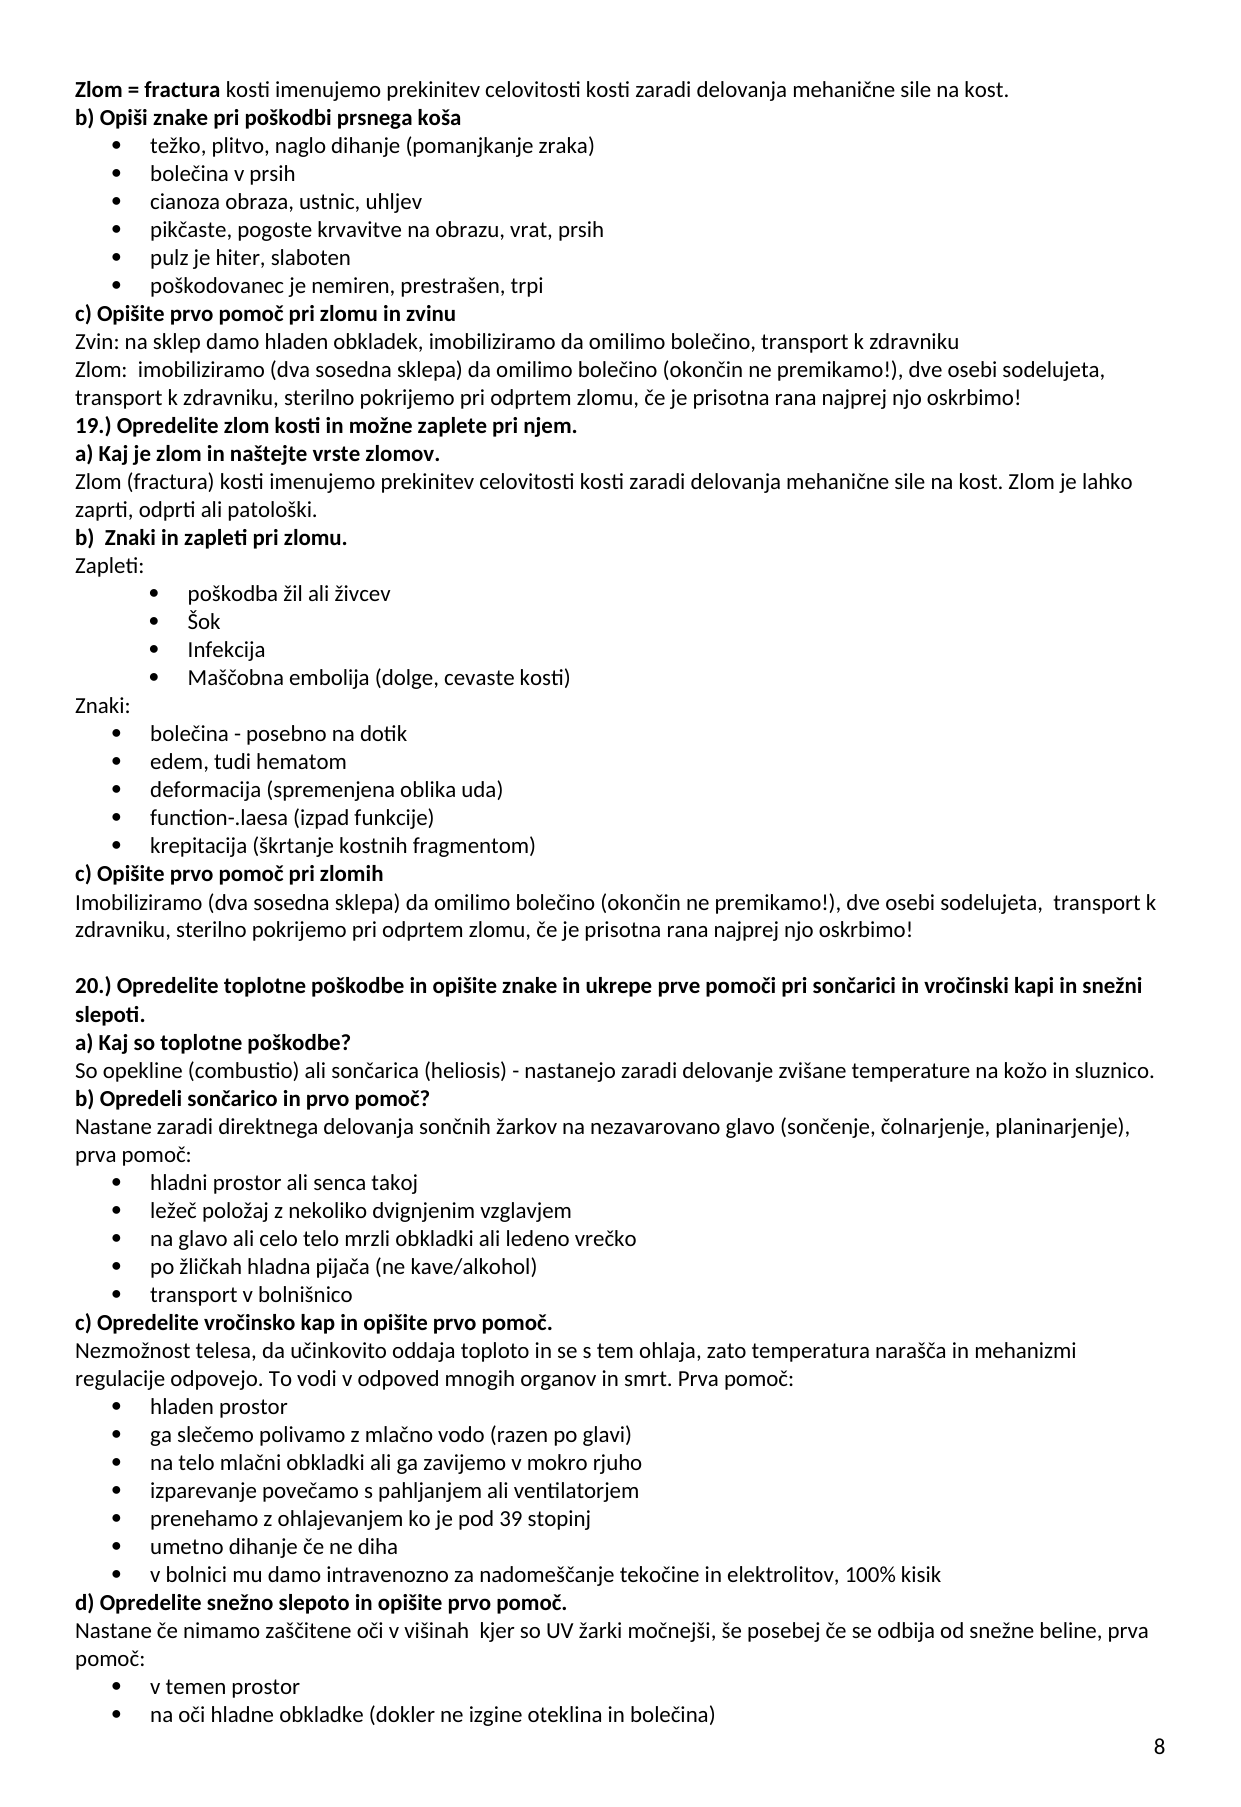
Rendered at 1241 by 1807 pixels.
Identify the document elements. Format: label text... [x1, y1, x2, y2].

list bolečina - posebno na dotik [112, 719, 1165, 747]
list ga slečemo polivamo z mlačno vodo (razen po glavi) [112, 1420, 1165, 1448]
list Infekcija [150, 635, 1165, 663]
text d) Opredelite snežno slepoto in opišite prvo pomoč. [75, 1588, 1165, 1616]
list v bolnici mu damo intravenozno za nadomeščanje tekočine in elektrolitov, 100% kisik [112, 1560, 1165, 1588]
text Zvin: na sklep damo hladen obkladek, imobiliziramo da omilimo bolečino, transport k zdravniku [75, 327, 1165, 355]
text a) Kaj je zlom in naštejte vrste zlomov. [75, 439, 1165, 467]
list transport v bolnišnico [112, 1280, 1165, 1308]
list prenehamo z ohlajevanjem ko je pod 39 stopinj [112, 1504, 1165, 1532]
list poškodovanec je nemiren, prestrašen, trpi [112, 271, 1165, 299]
text b) Znaki in zapleti pri zlomu. [75, 523, 1165, 551]
text Nastane zaradi direktnega delovanja sončnih žarkov na nezavarovano glavo (sončenje, čolnarjenje, planinarjenje), prva pomoč: [75, 1112, 1165, 1168]
list poškodba žil ali živcev [150, 579, 1165, 607]
text c) Opredelite vročinsko kap in opišite prvo pomoč. [75, 1308, 1165, 1336]
list deformacija (spremenjena oblika uda) [112, 776, 1165, 803]
list izparevanje povečamo s pahljanjem ali ventilatorjem [112, 1476, 1165, 1504]
text Zlom = fractura kosti imenujemo prekinitev celovitosti kosti zaradi delovanja mehanične sile na kost. [75, 75, 1165, 103]
text Nezmožnost telesa, da učinkovito oddaja toploto in se s tem ohlaja, zato temperatura narašča in mehanizmi regulacije odpovejo. To vodi v odpoved mnogih organov in smrt. Prva pomoč: [75, 1336, 1165, 1392]
list po žličkah hladna pijača (ne kave/alkohol) [112, 1252, 1165, 1280]
list pikčaste, pogoste krvavitve na obrazu, vrat, prsih [112, 215, 1165, 243]
list cianoza obraza, ustnic, uhljev [112, 187, 1165, 215]
text So opekline (combustio) ali sončarica (heliosis) - nastanejo zaradi delovanje zvišane temperature na kožo in sluznico. [75, 1056, 1165, 1084]
text a) Kaj so toplotne poškodbe? [75, 1028, 1165, 1056]
list hladni prostor ali senca takoj [112, 1168, 1165, 1196]
text c) Opišite prvo pomoč pri zlomih [75, 859, 1165, 888]
text b) Opredeli sončarico in prvo pomoč? [75, 1084, 1165, 1112]
list pulz je hiter, slaboten [112, 243, 1165, 271]
list na glavo ali celo telo mrzli obkladki ali ledeno vrečko [112, 1224, 1165, 1252]
text Zlom: imobiliziramo (dva sosedna sklepa) da omilimo bolečino (okončin ne premikamo!), dve osebi sodelujeta, transport k zdravniku, sterilno pokrijemo pri odprtem zlomu, če je prisotna rana najprej njo oskrbimo! [75, 355, 1165, 411]
list Maščobna embolija (dolge, cevaste kosti) [150, 663, 1165, 691]
text 20.) Opredelite toplotne poškodbe in opišite znake in ukrepe prve pomoči pri sončarici in vročinski kapi in snežni slepoti. [75, 972, 1165, 1028]
list hladen prostor [112, 1392, 1165, 1420]
text Znaki: [75, 691, 1165, 719]
list ležeč položaj z nekoliko dvignjenim vzglavjem [112, 1196, 1165, 1224]
list na oči hladne obkladke (dokler ne izgine oteklina in bolečina) [112, 1700, 1165, 1728]
text Imobiliziramo (dva sosedna sklepa) da omilimo bolečino (okončin ne premikamo!), dve osebi sodelujeta, transport k zdravniku, sterilno pokrijemo pri odprtem zlomu, če je prisotna rana najprej njo oskrbimo! [75, 888, 1165, 944]
list na telo mlačni obkladki ali ga zavijemo v mokro rjuho [112, 1448, 1165, 1476]
list krepitacija (škrtanje kostnih fragmentom) [112, 832, 1165, 859]
list function-.laesa (izpad funkcije) [112, 803, 1165, 832]
text Nastane če nimamo zaščitene oči v višinah kjer so UV žarki močnejši, še posebej če se odbija od snežne beline, prva pomoč: [75, 1616, 1165, 1672]
text Zlom (fractura) kosti imenujemo prekinitev celovitosti kosti zaradi delovanja mehanične sile na kost. Zlom je lahko zaprti, odprti ali patološki. [75, 467, 1165, 523]
list edem, tudi hematom [112, 747, 1165, 776]
text b) Opiši znake pri poškodbi prsnega koša [75, 103, 1165, 131]
list težko, plitvo, naglo dihanje (pomanjkanje zraka) [112, 131, 1165, 159]
text Zapleti: [75, 551, 1165, 579]
text 19.) Opredelite zlom kosti in možne zaplete pri njem. [75, 411, 1165, 439]
list bolečina v prsih [112, 159, 1165, 187]
text c) Opišite prvo pomoč pri zlomu in zvinu [75, 299, 1165, 327]
list Šok [150, 607, 1165, 635]
list umetno dihanje če ne diha [112, 1532, 1165, 1560]
list v temen prostor [112, 1672, 1165, 1700]
